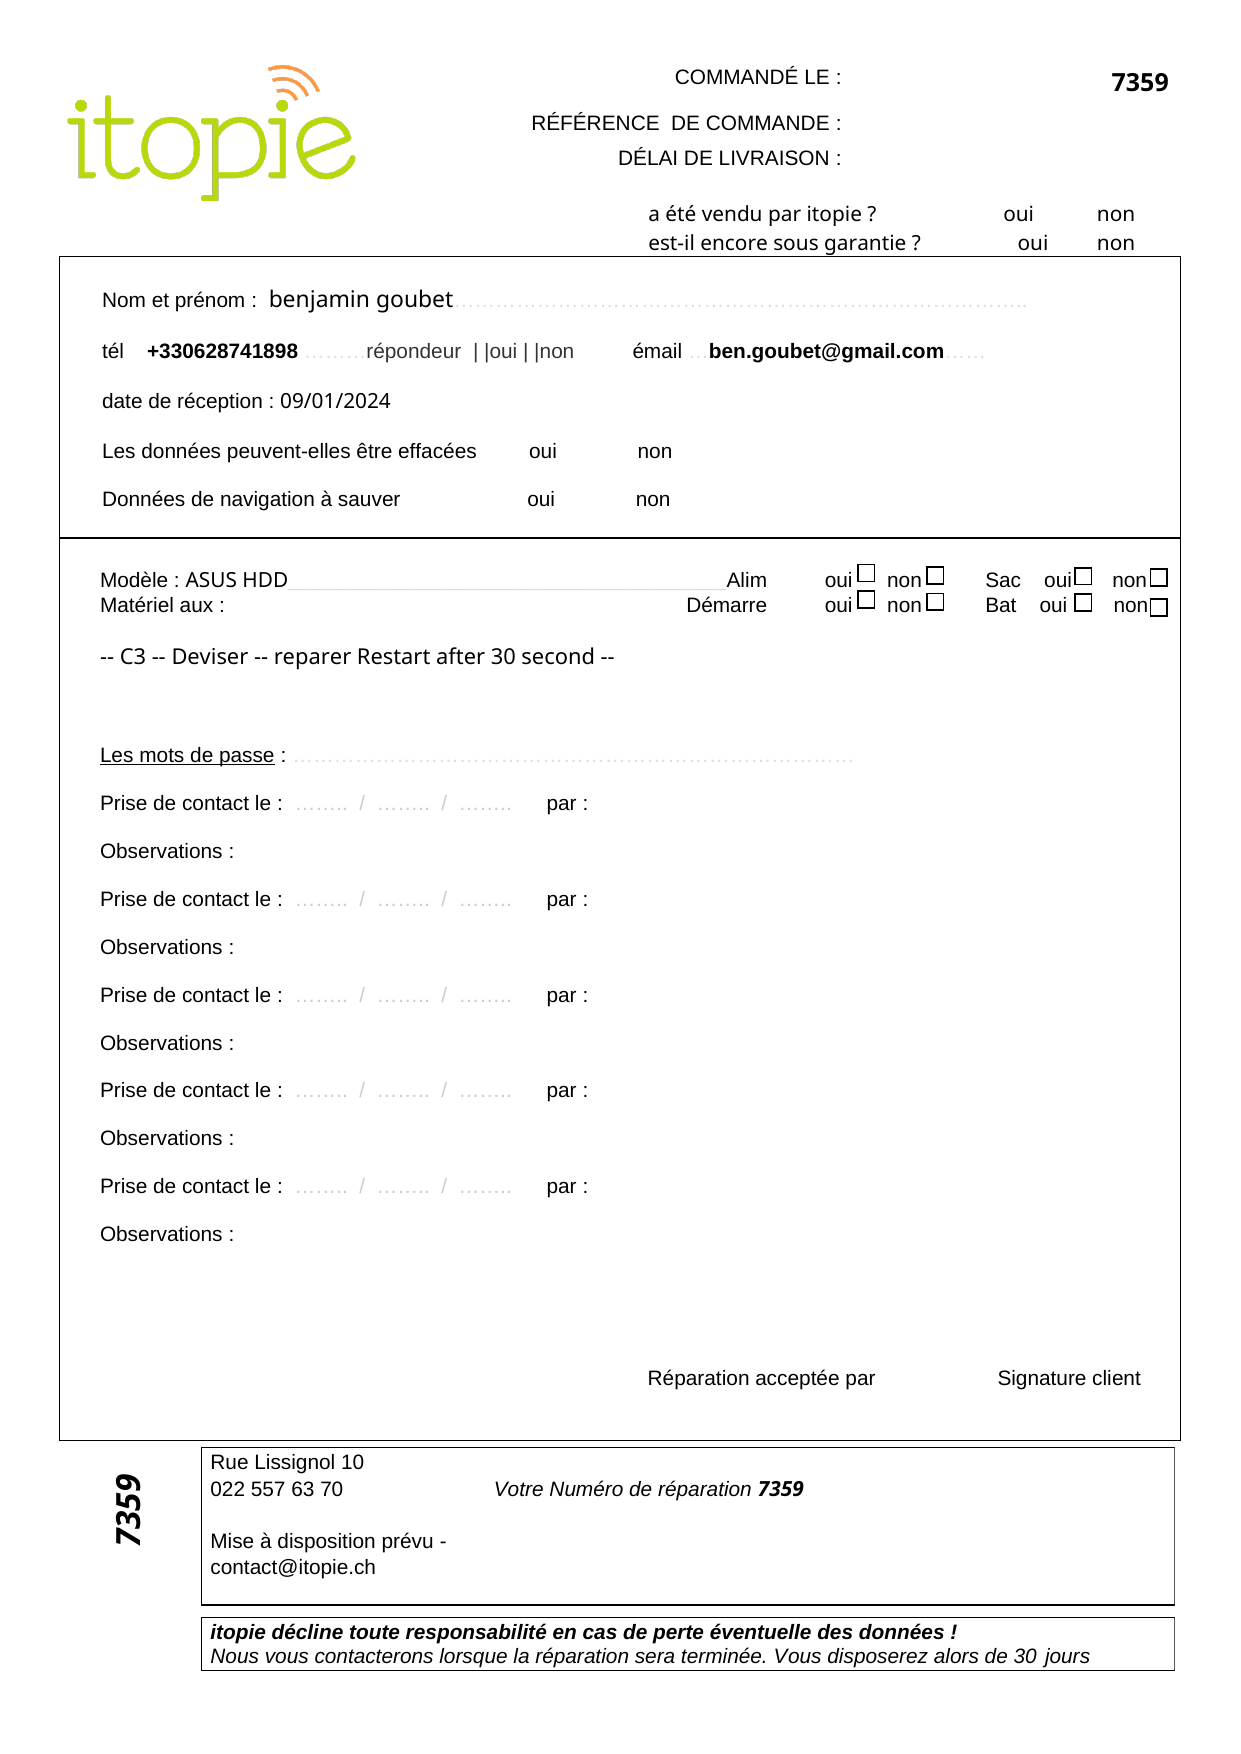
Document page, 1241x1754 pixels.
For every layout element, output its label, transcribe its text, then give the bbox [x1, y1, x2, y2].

text Prise de contact le : …….. / …….. / …….. par : [60, 788, 1180, 815]
text Modèle : ASUS HDD Alim oui non Sac oui non [948, 562, 1180, 590]
table_cell [847, 105, 1180, 140]
text Les mots de passe : ……………………………………………………………………… [60, 740, 1180, 767]
table_header COMMANDÉ LE : [490, 59, 847, 104]
text est-il encore sous garantie ? oui non [59, 228, 1181, 256]
table_header Rue Lissignol 10 022 557 63 70 Votre Numéro de réparation 7359 Mise à disposition prévu - contact@itopie.ch [195, 1441, 1180, 1611]
text tél +330628741898 ………répondeur | |oui | |non émail …ben.goubet@gmail.com…… [60, 335, 1180, 362]
table_header 7359 [59, 1441, 195, 1677]
text Observations : [60, 1027, 1180, 1054]
table_cell DÉLAI DE LIVRAISON : [490, 140, 847, 175]
text Réparation acceptée par Signature client [60, 1363, 1180, 1390]
text Modèle : ASUS HDD Alim oui non Sac oui non [60, 562, 856, 590]
text a été vendu par itopie ? oui non [59, 199, 1181, 228]
text date de réception : 09/01/2024 [60, 383, 1180, 415]
table_cell RÉFÉRENCE DE COMMANDE : [490, 105, 847, 140]
text Prise de contact le : …….. / …….. / …….. par : [60, 1171, 1180, 1198]
table_cell itopie décline toute responsabilité en cas de perte éventuelle des données ! Nous vous contacterons lorsque la réparation sera terminée. Vous disposerez alors de 30 jours [195, 1611, 1180, 1677]
text Prise de contact le : …….. / …….. / …….. par : [60, 883, 1180, 911]
text Données de navigation à sauver oui non [60, 484, 1180, 511]
text Les données peuvent-elles être effacées oui non [60, 436, 1180, 463]
text Observations : [60, 931, 1180, 958]
text Nom et prénom : benjamin goubet……………………………………………………………………….. [60, 280, 1180, 314]
text Modèle : ASUS HDD Alim oui non Sac oui non [879, 562, 925, 590]
picture [67, 65, 356, 201]
text -- C3 -- Deviser -- reparer Restart after 30 second -- [60, 638, 1180, 671]
text Observations : [60, 1219, 1180, 1246]
text Prise de contact le : …….. / …….. / …….. par : [60, 979, 1180, 1006]
text Prise de contact le : …….. / …….. / …….. par : [60, 1075, 1180, 1102]
text Observations : [60, 836, 1180, 863]
text Observations : [60, 1123, 1180, 1150]
table_cell [847, 140, 1180, 175]
text Matériel aux : Démarre oui non Bat oui non [60, 590, 1180, 617]
table_header 7359 [847, 59, 1180, 104]
